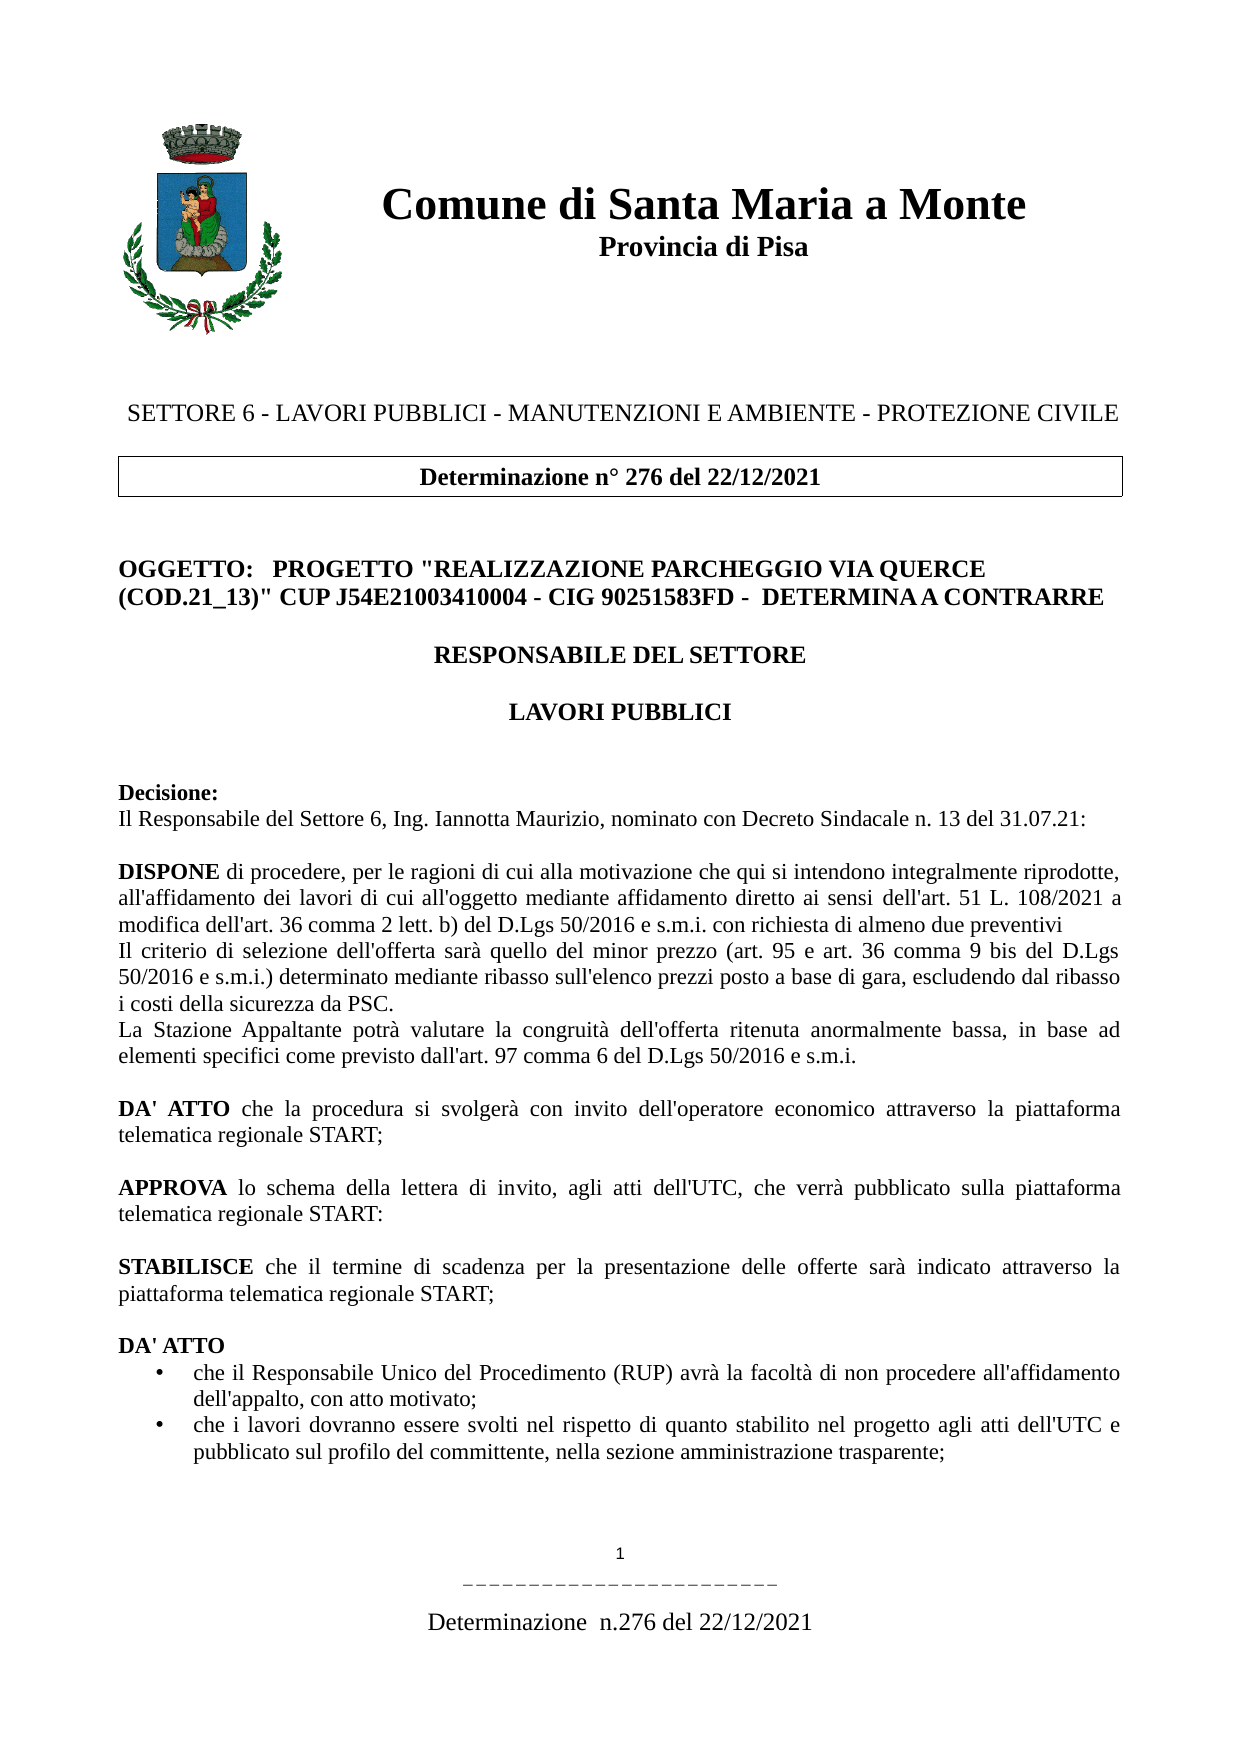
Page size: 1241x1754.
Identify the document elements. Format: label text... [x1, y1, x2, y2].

text DA' ATTO che la procedura si svolgerà con invito dell'operatore economico attraverso la piattaforma telematica regionale START; [118, 1095, 1122, 1148]
picture [123, 124, 282, 335]
text APPROVA lo schema della lettera di invito, agli atti dell'UTC, che verrà pubblicato sulla piattaforma telematica regionale START: [118, 1174, 1122, 1227]
text RESPONSABILE DEL SETTORE [118, 640, 1122, 669]
text DISPONE di procedere, per le ragioni di cui alla motivazione che qui si intendono integralmente riprodotte, all'affidamento dei lavori di cui all'oggetto mediante affidamento diretto ai sensi dell'art. 51 L. 108/2021 a modifica dell'art. 36 comma 2 lett. b) del D.Lgs 50/2016 e s.m.i. con richiesta di almeno due preventivi [118, 858, 1122, 937]
text STABILISCE che il termine di scadenza per la presentazione delle offerte sarà indicato attraverso la piattaforma telematica regionale START; [118, 1253, 1122, 1306]
text Il Responsabile del Settore 6, Ing. Iannotta Maurizio, nominato con Decreto Sindacale n. 13 del 31.07.21: [118, 805, 1122, 832]
table_header Comune di Santa Maria a Monte Provincia di Pisa [285, 118, 1122, 369]
table_header Determinazione n° 276 del 22/12/2021 [119, 457, 1122, 496]
table_header [118, 118, 285, 369]
list che i lavori dovranno essere svolti nel rispetto di quanto stabilito nel progetto agli atti dell'UTC e pubblicato sul profilo del committente, nella sezione amministrazione trasparente; [156, 1411, 1122, 1464]
text SETTORE 6 - LAVORI PUBBLICI - MANUTENZIONI E AMBIENTE - PROTEZIONE CIVILE [118, 398, 1122, 427]
text La Stazione Appaltante potrà valutare la congruità dell'offerta ritenuta anormalmente bassa, in base ad elementi specifici come previsto dall'art. 97 comma 6 del D.Lgs 50/2016 e s.m.i. [118, 1016, 1122, 1069]
list che il Responsabile Unico del Procedimento (RUP) avrà la facoltà di non procedere all'affidamento dell'appalto, con atto motivato; [156, 1359, 1122, 1411]
text DA' ATTO [118, 1332, 1122, 1359]
text Il criterio di selezione dell'offerta sarà quello del minor prezzo (art. 95 e art. 36 comma 9 bis del D.Lgs 50/2016 e s.m.i.) determinato mediante ribasso sull'elenco prezzi posto a base di gara, escludendo dal ribasso i costi della sicurezza da PSC. [118, 937, 1122, 1016]
text Decisione: [118, 752, 1122, 805]
text OGGETTO: PROGETTO "REALIZZAZIONE PARCHEGGIO VIA QUERCE (COD.21_13)" CUP J54E21003410004 - CIG 90251583FD - DETERMINA A CONTRARRE [118, 554, 1122, 611]
text LAVORI PUBBLICI [118, 697, 1122, 726]
